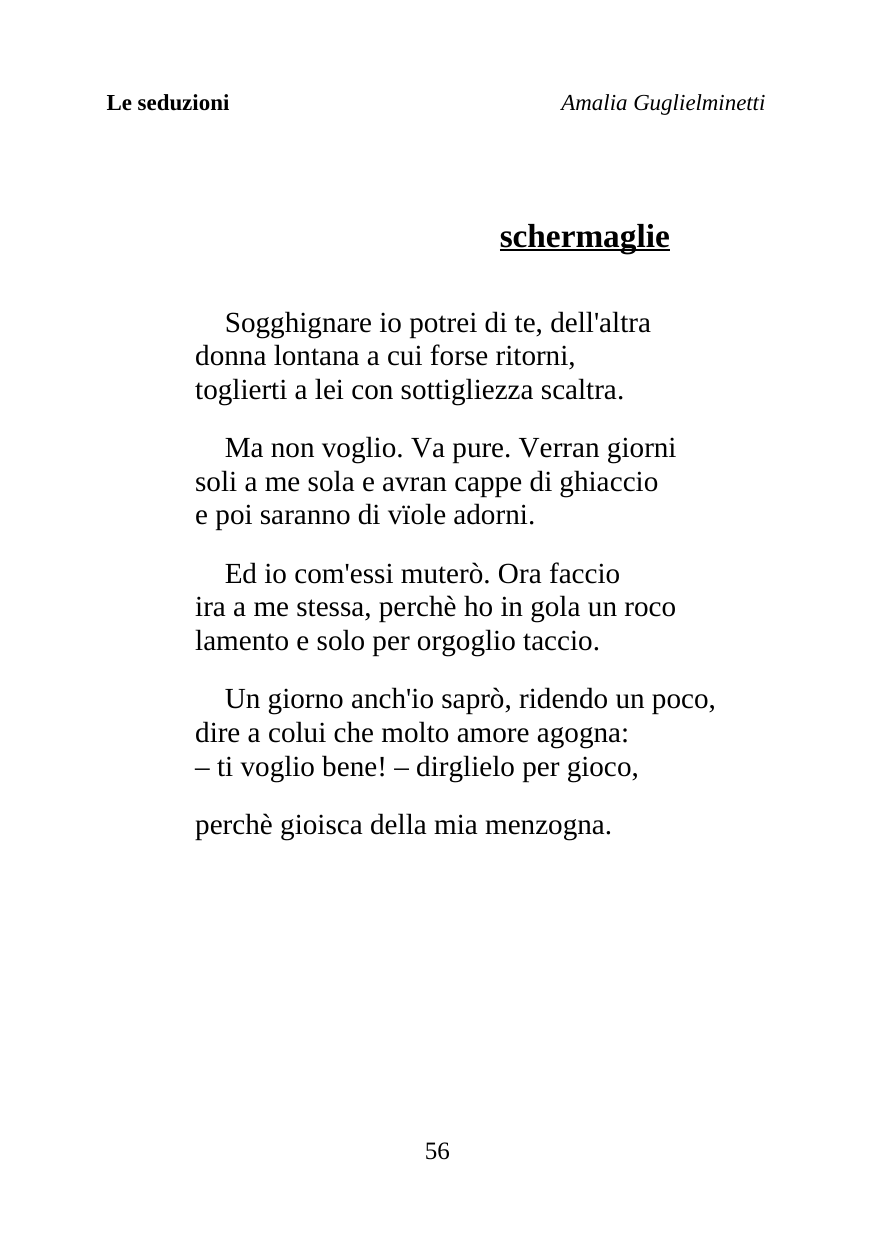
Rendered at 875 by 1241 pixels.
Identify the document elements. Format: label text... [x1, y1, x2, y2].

text Ed io com'essi muterò. Ora faccio ira a me stessa, perchè ho in gola un roco lamento e solo per orgoglio taccio. [195, 556, 768, 657]
text Un giorno anch'io saprò, ridendo un poco, dire a colui che molto amore agogna: – ti voglio bene! – dirglielo per gioco, [195, 682, 768, 782]
subtitle schermaglie [402, 216, 768, 255]
text Ma non voglio. Va pure. Verran giorni soli a me sola e avran cappe di ghiaccio e poi saranno di vïole adorni. [195, 430, 768, 531]
text perchè gioisca della mia menzogna. [195, 807, 768, 841]
text Sogghignare io potrei di te, dell'altra donna lontana a cui forse ritorni, toglierti a lei con sottigliezza scaltra. [195, 305, 768, 405]
